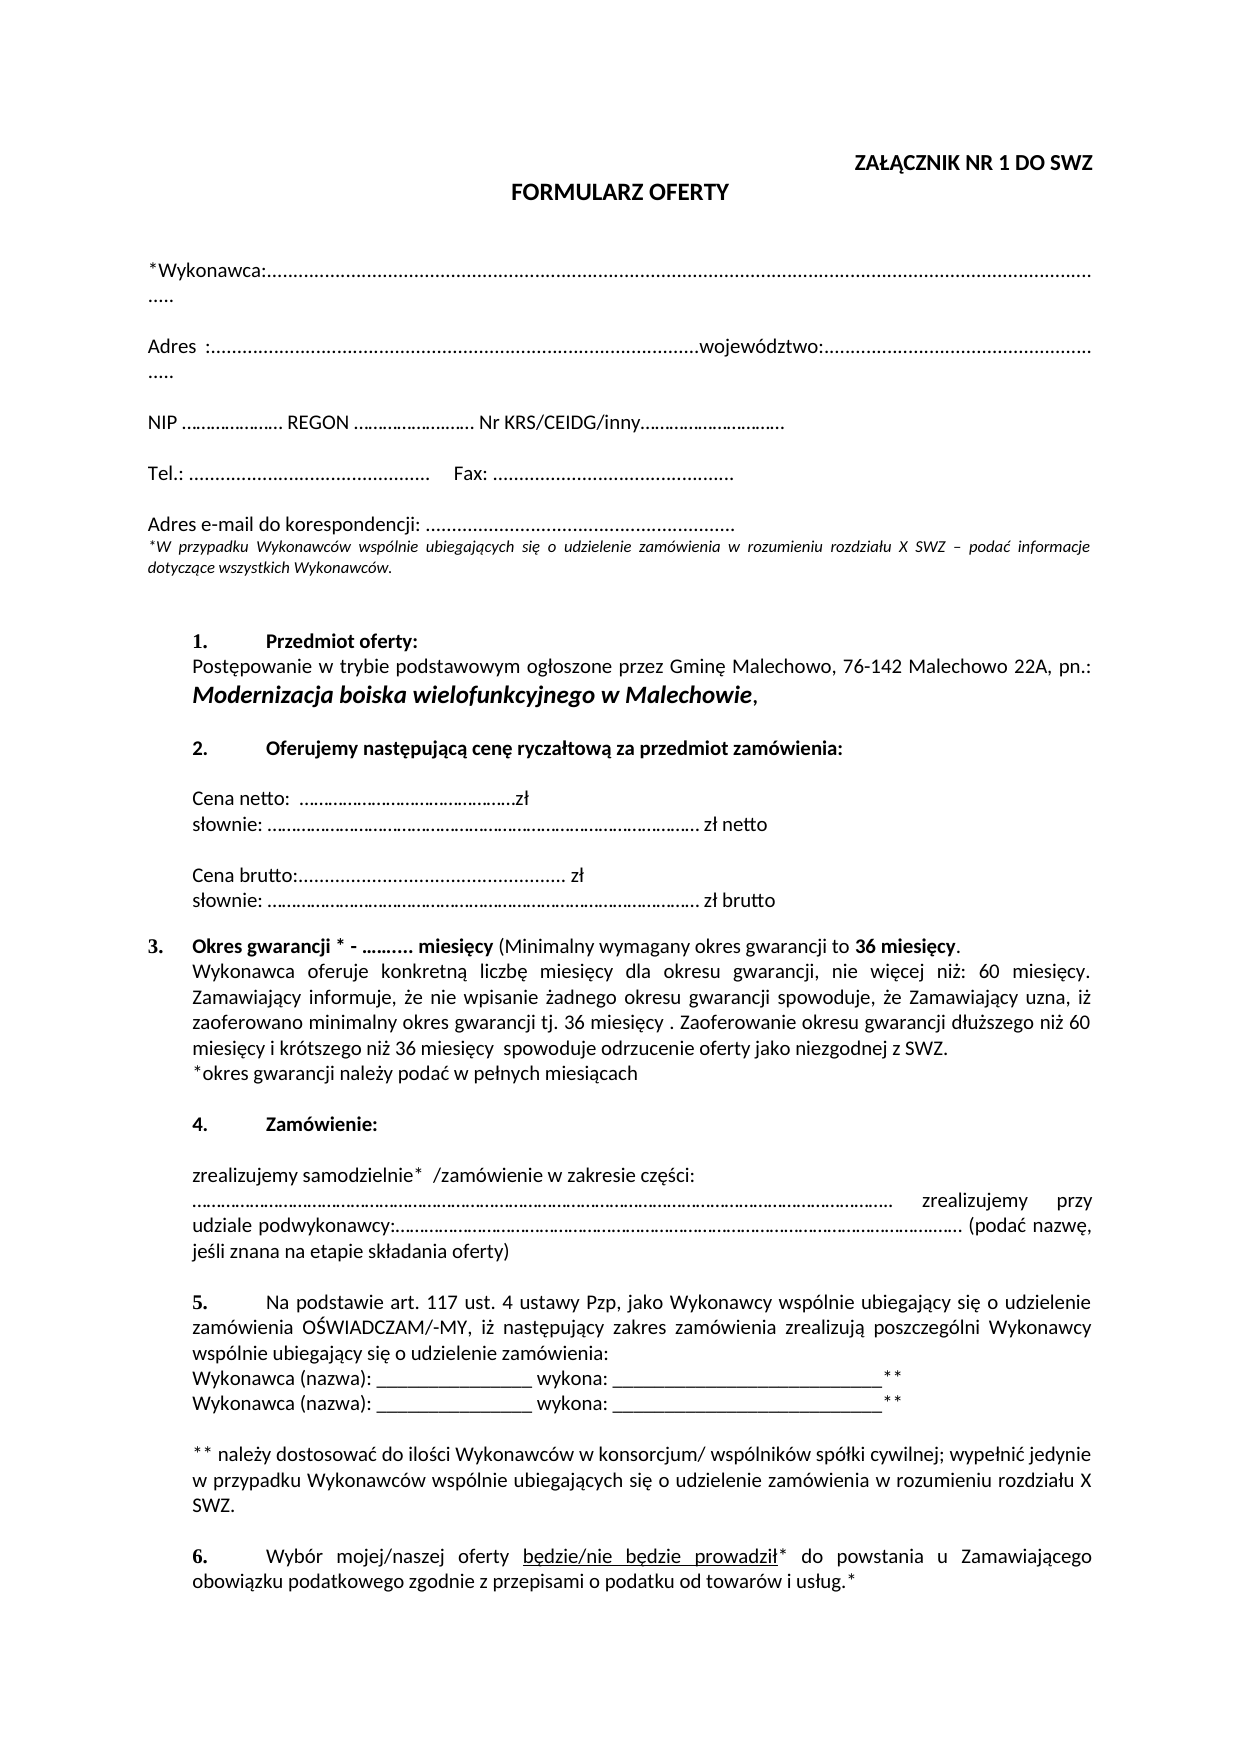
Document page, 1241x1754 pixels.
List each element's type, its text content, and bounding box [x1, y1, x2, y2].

text Postępowanie w trybie podstawowym ogłoszone przez Gminę Malechowo, 76-142 Malechowo 22A, pn.: Modernizacja boiska wielofunkcyjnego w Malechowie, [192, 653, 1093, 709]
text NIP ………………… REGON ……………….…… Nr KRS/CEIDG/inny………………………… [148, 409, 1093, 435]
text FORMULARZ OFERTY [148, 176, 1093, 206]
text *W przypadku Wykonawców wspólnie ubiegających się o udzielenie zamówienia w rozumieniu rozdziału X SWZ – podać informacje dotyczące wszystkich Wykonawców. [148, 537, 1093, 577]
list Zamówienie: [192, 1111, 1093, 1136]
text ZAŁĄCZNIK NR 1 DO SWZ [148, 148, 1093, 176]
text Adres :.............................................................................................województwo:........................................................ [148, 333, 1093, 384]
text *okres gwarancji należy podać w pełnych miesiącach [192, 1060, 1093, 1086]
list Oferujemy następującą cenę ryczałtową za przedmiot zamówienia: [192, 735, 1093, 760]
text ** należy dostosować do ilości Wykonawców w konsorcjum/ wspólników spółki cywilnej; wypełnić jedynie w przypadku Wykonawców wspólnie ubiegających się o udzielenie zamówienia w rozumieniu rozdziału X SWZ. [192, 1441, 1093, 1518]
text Cena netto: ………………………………………zł [192, 786, 1093, 811]
text Wykonawca oferuje konkretną liczbę miesięcy dla okresu gwarancji, nie więcej niż: 60 miesięcy. Zamawiający informuje, że nie wpisanie żadnego okresu gwarancji spowoduje, że Zamawiający uzna, iż zaoferowano minimalny okres gwarancji tj. 36 miesięcy . Zaoferowanie okresu gwarancji dłuższego niż 60 miesięcy i krótszego niż 36 miesięcy spowoduje odrzucenie oferty jako niezgodnej z SWZ. [192, 958, 1093, 1060]
text Cena brutto:................................................... zł [192, 862, 1093, 887]
text Wykonawca (nazwa): _______________ wykona: __________________________** [192, 1365, 1093, 1391]
text zrealizujemy samodzielnie* /zamówienie w zakresie części: [192, 1162, 1093, 1187]
list Wybór mojej/naszej oferty będzie/nie będzie prowadził* do powstania u Zamawiającego obowiązku podatkowego zgodnie z przepisami o podatku od towarów i usług.* [192, 1543, 1093, 1594]
list Na podstawie art. 117 ust. 4 ustawy Pzp, jako Wykonawcy wspólnie ubiegający się o udzielenie zamówienia OŚWIADCZAM/-MY, iż następujący zakres zamówienia zrealizują poszczególni Wykonawcy wspólnie ubiegający się o udzielenie zamówienia: [192, 1289, 1093, 1365]
text Tel.: .............................................. Fax: .............................................. [148, 460, 1093, 486]
text Adres e-mail do korespondencji: ........................................................... [148, 511, 1093, 537]
text ……………………………………………………………………………………………………………………………….. zrealizujemy przy udziale podwykonawcy:………………………………………………………………………………………………….…… (podać nazwę, jeśli znana na etapie składania oferty) [192, 1187, 1093, 1263]
text słownie: ……………………………………………………………………………… zł netto [192, 811, 1093, 836]
list Przedmiot oferty: [192, 628, 1093, 653]
text słownie: ……………………………………………………………………………… zł brutto [192, 887, 1093, 913]
text *Wykonawca:.................................................................................................................................................................. [148, 257, 1093, 308]
text Wykonawca (nazwa): _______________ wykona: __________________________** [192, 1391, 1093, 1416]
list Okres gwarancji * - …….... miesięcy (Minimalny wymagany okres gwarancji to 36 miesięcy. [148, 933, 1093, 958]
